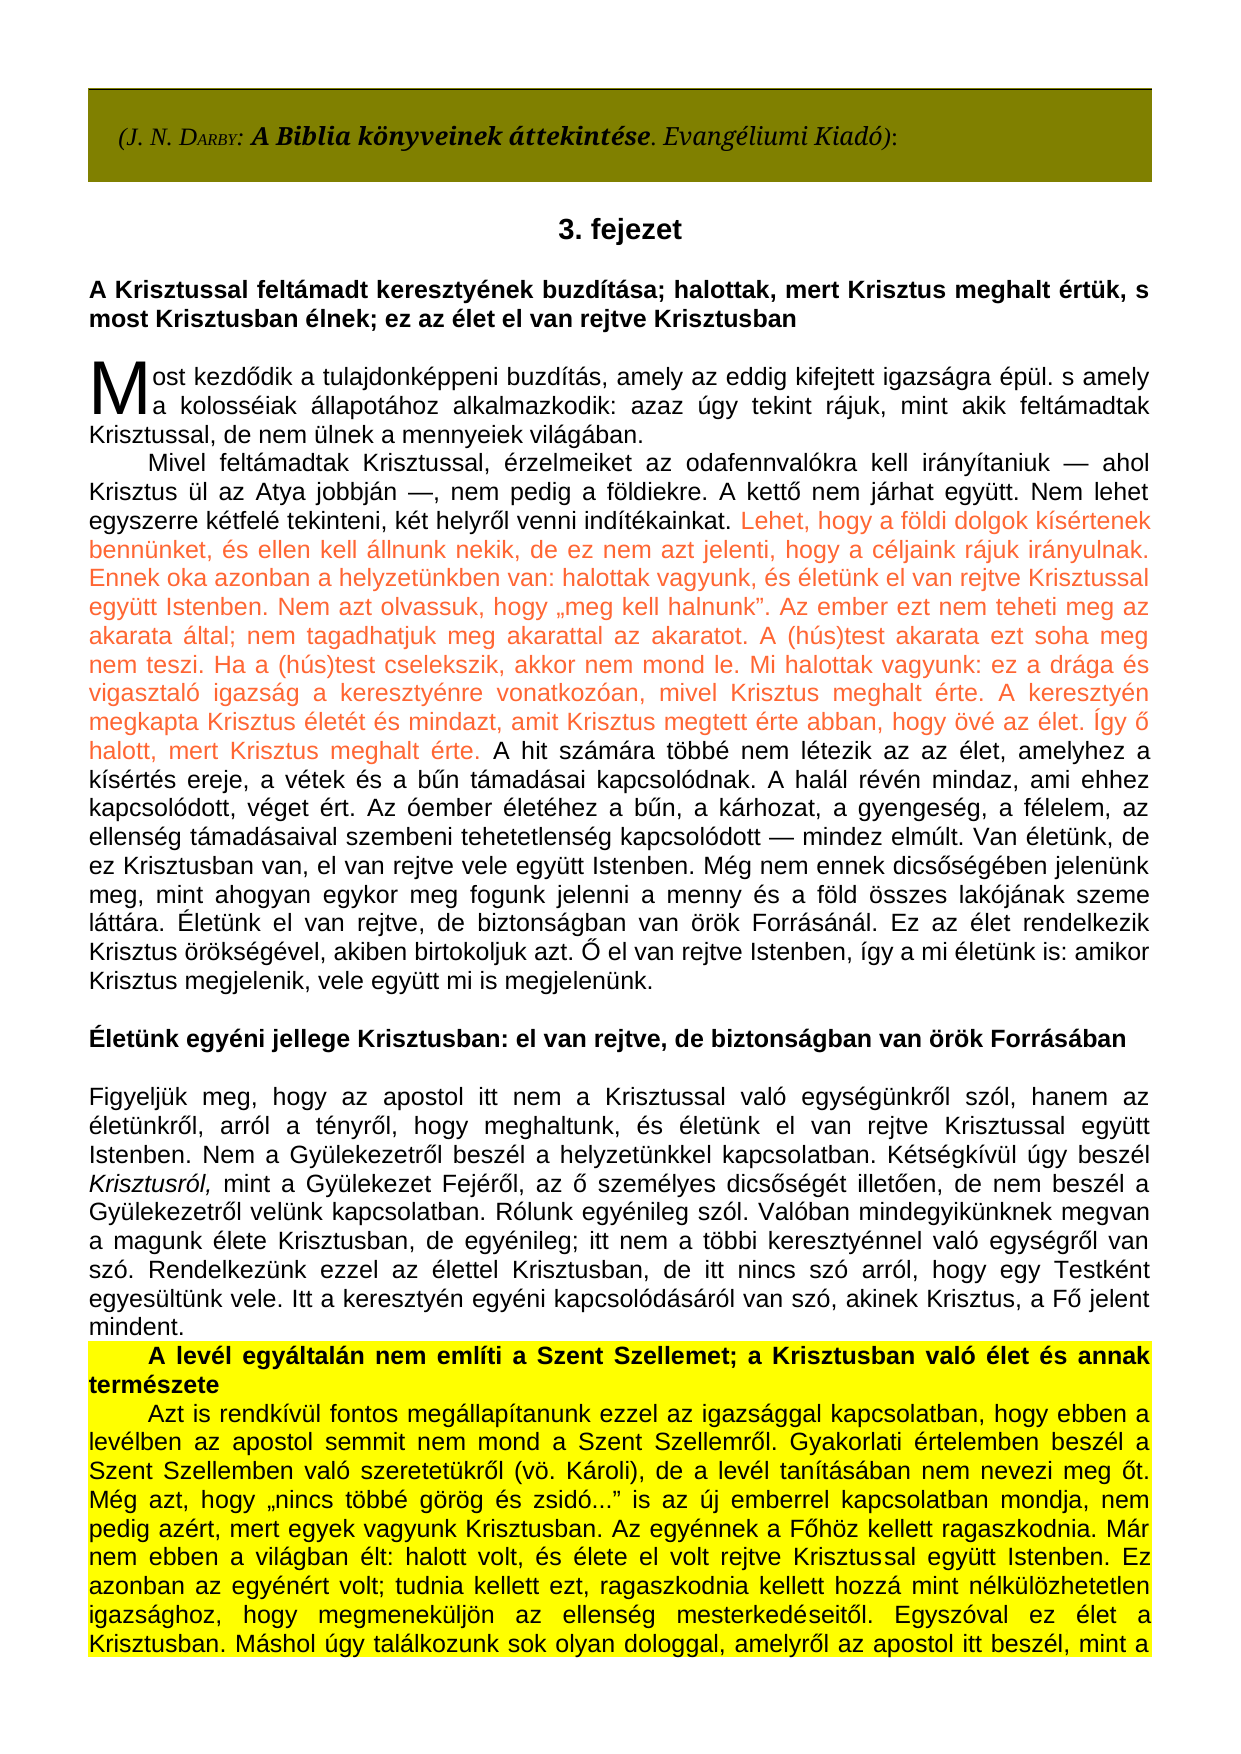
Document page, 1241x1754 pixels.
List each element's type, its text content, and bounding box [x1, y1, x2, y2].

text (J. N. Darby: A Biblia könyveinek áttekintése. Evangéliumi Kiadó): [88, 90, 1152, 182]
text Most kezdődik a tulajdonképpeni buzdítás, amely az eddig kifejtett igazságra épül. s amely a kolosséiak állapotához alkalmazkodik: azaz úgy tekint rájuk, mint akik feltámadtak Krisztussal, de nem ülnek a mennyeiek világában. [88, 362, 1152, 448]
text Figyeljük meg, hogy az apostol itt nem a Krisztussal való egységünkről szól, hanem az életünkről, arról a tényről, hogy meghaltunk, és életünk el van rejtve Krisztussal együtt Istenben. Nem a Gyülekezetről beszél a helyzetünkkel kapcsolatban. Kétségkívül úgy beszél Krisztusról, mint a Gyülekezet Fejéről, az ő személyes dicsőségét illetően, de nem beszél a Gyülekezetről velünk kapcsolatban. Rólunk egyénileg szól. Valóban mindegyikünknek megvan a magunk élete Krisztusban, de egyénileg; itt nem a többi keresztyénnel való egységről van szó. Rendelkezünk ezzel az élettel Krisztusban, de itt nincs szó arról, hogy egy Testként egyesültünk vele. Itt a keresztyén egyéni kapcsolódásáról van szó, akinek Krisztus, a Fő jelent mindent. [88, 1082, 1152, 1341]
text Azt is rendkívül fontos megállapítanunk ezzel az igazsággal kapcsolatban, hogy ebben a levélben az apostol semmit nem mond a Szent Szellemről. Gyakorlati értelemben beszél a Szent Szellemben való szeretetükről (vö. Károli), de a levél tanításában nem nevezi meg őt. Még azt, hogy „nincs többé görög és zsidó...” is az új emberrel kapcsolatban mondja, nem pedig azért, mert egyek vagyunk Krisztusban. Az egyénnek a Főhöz kellett ragaszkodnia. Már nem ebben a világban élt: halott volt, és élete el volt rejtve Krisztus­sal együtt Istenben. Ez azonban az egyénért volt; tudnia kellett ezt, ragaszkodnia kellett hozzá mint nélkülözhetetlen igazsághoz, hogy megmeneküljön az ellenség mesterkedé­seitől. Egyszóval ez élet a Krisztusban. Máshol úgy találkozunk sok olyan dologgal, amelyről az apostol itt beszél, mint a [88, 1399, 1152, 1657]
text Mivel feltámadtak Krisztussal, érzelmeiket az odafennvalókra kell irányítaniuk — ahol Krisztus ül az Atya jobbján —, nem pedig a földiekre. A kettő nem járhat együtt. Nem lehet egyszerre kétfelé tekinteni, két helyről venni indítékainkat. Lehet, hogy a földi dolgok kísértenek bennünket, és ellen kell állnunk nekik, de ez nem azt jelenti, hogy a céljaink rájuk irányulnak. Ennek oka azonban a helyzetünkben van: halottak vagyunk, és életünk el van rejtve Krisztussal együtt Istenben. Nem azt olvassuk, hogy „meg kell halnunk”. Az ember ezt nem teheti meg az akarata által; nem tagadhatjuk meg akarattal az akaratot. A (hús)test akarata ezt soha meg nem teszi. Ha a (hús)test cselekszik, akkor nem mond le. Mi halottak vagyunk: ez a drága és vigasztaló igazság a keresztyénre vonatkozóan, mivel Krisztus meghalt érte. A keresztyén megkapta Krisztus életét és mindazt, amit Krisztus megtett érte abban, hogy övé az élet. Így ő halott, mert Krisztus meghalt érte. A hit számára többé nem létezik az az élet, amelyhez a kísértés ereje, a vétek és a bűn támadásai kapcsolódnak. A halál révén mindaz, ami ehhez kapcsolódott, véget ért. Az óember életéhez a bűn, a kárhozat, a gyengeség, a félelem, az ellenség támadásaival szembeni tehetetlenség kapcsolódott — mindez elmúlt. Van életünk, de ez Krisztusban van, el van rejtve vele együtt Istenben. Még nem ennek dicsőségében jelenünk meg, mint ahogyan egykor meg fogunk jelenni a menny és a föld összes lakójának szeme láttára. Életünk el van rejtve, de biztonságban van örök Forrásánál. Ez az élet rendelkezik Krisztus örökségével, akiben birtokoljuk azt. Ő el van rejtve Istenben, így a mi életünk is: amikor Krisztus megjelenik, vele együtt mi is megjelenünk. [88, 448, 1152, 995]
text 3. fejezet [88, 212, 1152, 246]
text A Krisztussal feltámadt keresztyének buzdítása; halottak, mert Krisztus meghalt értük, s most Krisztusban élnek; ez az élet el van rejtve Krisztusban [88, 275, 1152, 333]
text A levél egyáltalán nem említi a Szent Szellemet; a Krisztusban való élet és annak természete [88, 1341, 1152, 1399]
text Életünk egyéni jellege Krisztusban: el van rejtve, de biztonságban van örök Forrásában [88, 1024, 1152, 1053]
